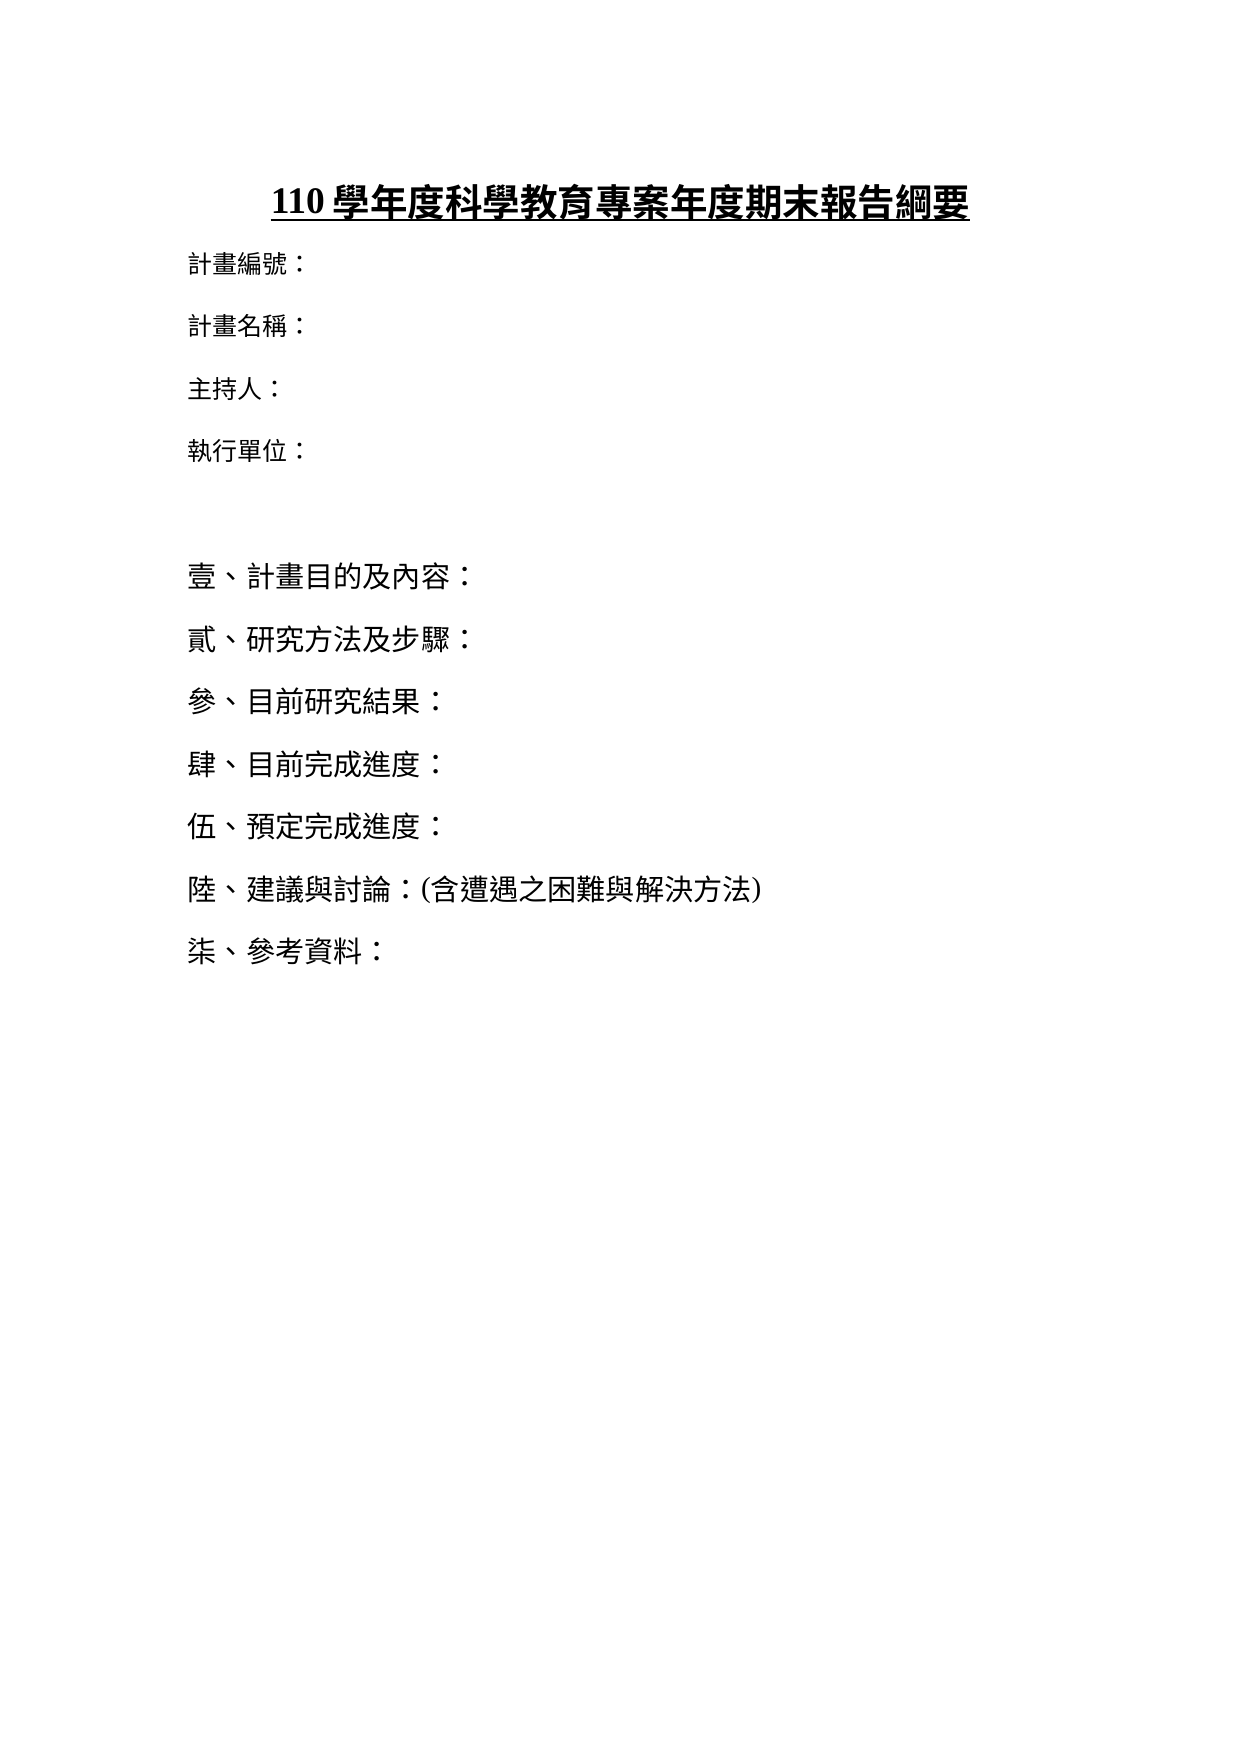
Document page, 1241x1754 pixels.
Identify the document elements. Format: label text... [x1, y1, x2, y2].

text 貳、研究方法及步驟： [187, 596, 1053, 658]
text 計畫名稱： [187, 283, 1053, 346]
text 計畫編號： [187, 221, 1053, 283]
text 柒、參考資料： [187, 908, 1053, 971]
text 執行單位： [187, 408, 1053, 471]
text 主持人： [187, 346, 1053, 408]
text 伍、預定完成進度： [187, 783, 1053, 846]
text 參、目前研究結果： [187, 658, 1053, 721]
text 陸、建議與討論：(含遭遇之困難與解決方法) [187, 846, 1053, 908]
text 肆、目前完成進度： [187, 721, 1053, 783]
text 110學年度科學教育專案年度期末報告綱要 [187, 158, 1053, 221]
text 壹、計畫目的及內容： [187, 533, 1053, 596]
